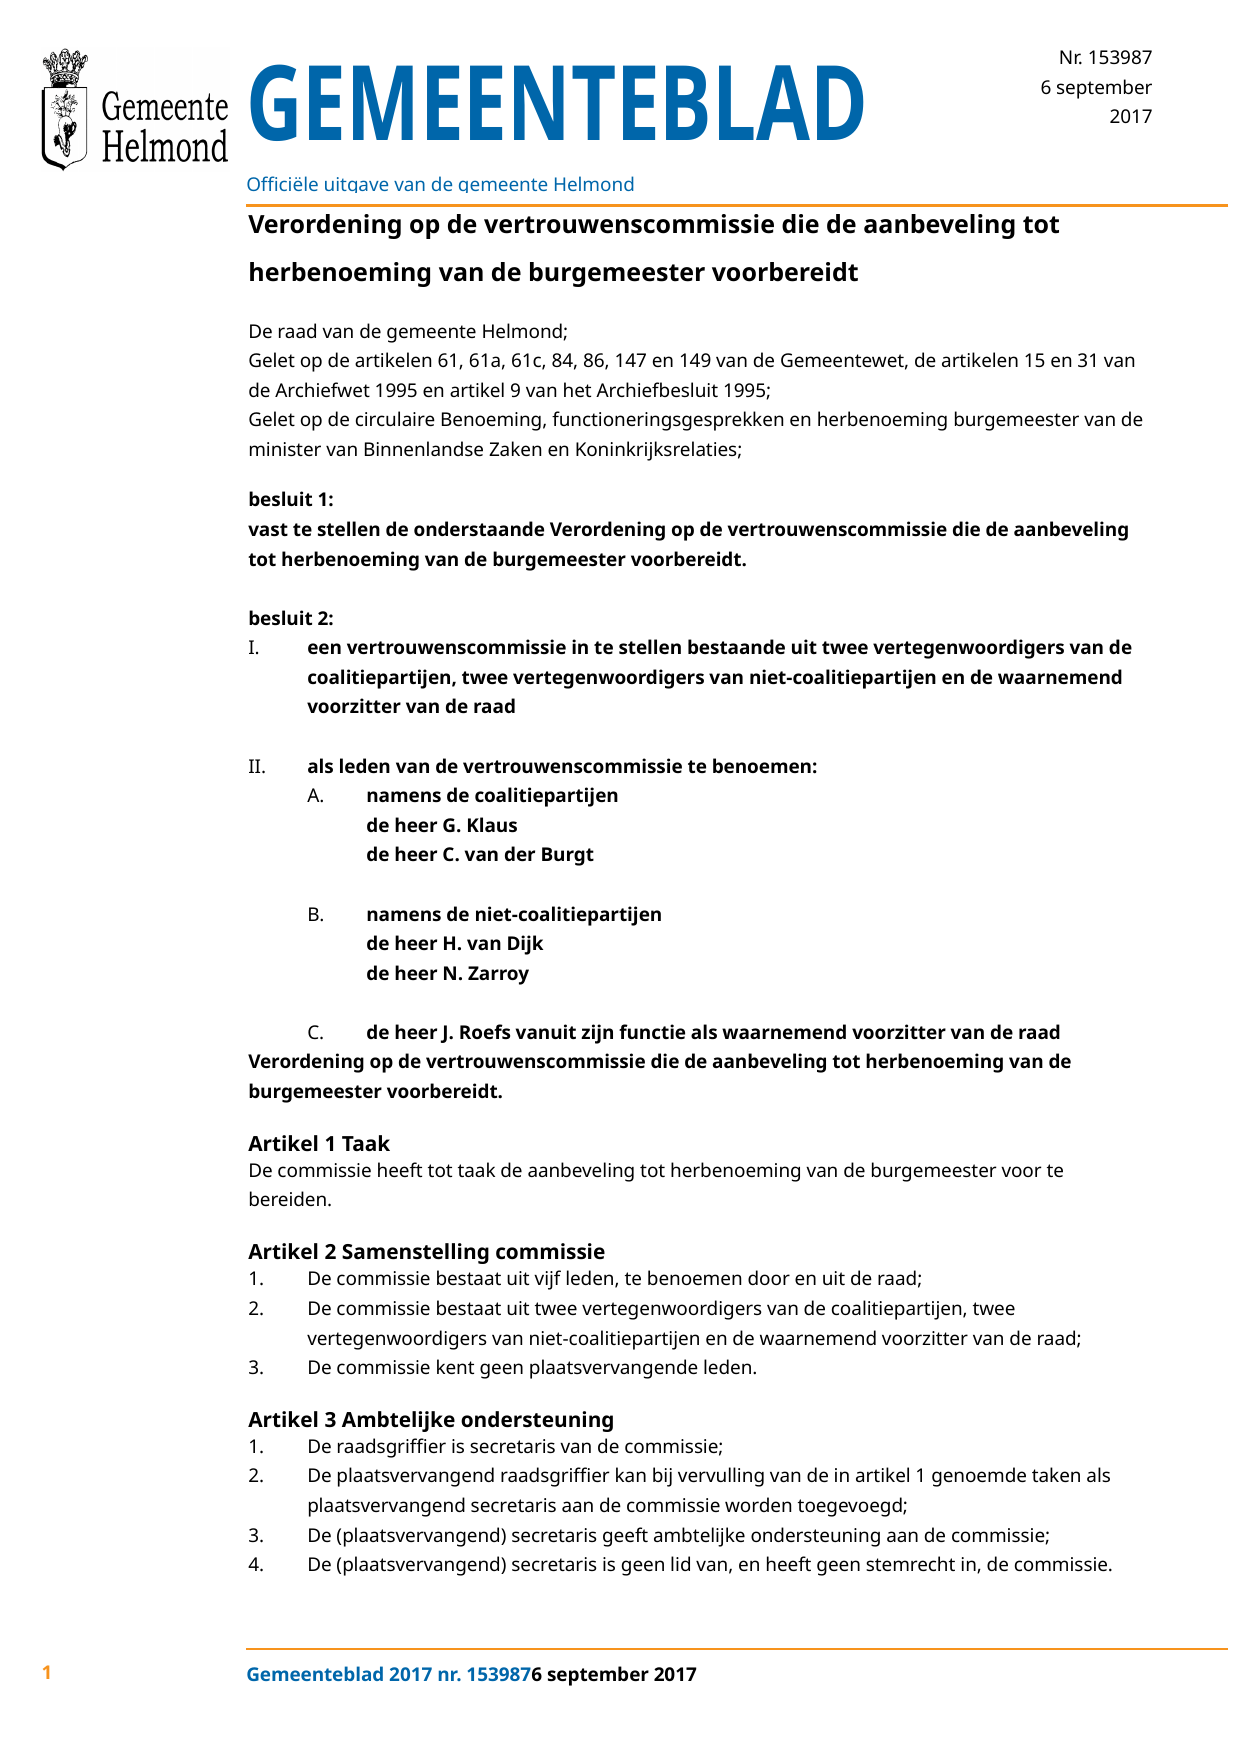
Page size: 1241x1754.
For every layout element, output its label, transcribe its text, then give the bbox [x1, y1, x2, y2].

list De (plaatsvervangend) secretaris geeft ambtelijke ondersteuning aan de commissie; [248, 1522, 1152, 1548]
text vast te stellen de onderstaande Verordening op de vertrouwenscommissie die de aanbeveling tot herbenoeming van de burgemeester voorbereidt. [248, 516, 1152, 571]
list De commissie bestaat uit vijf leden, te benoemen door en uit de raad; [248, 1266, 1152, 1291]
text besluit 1: [248, 487, 1152, 512]
list de heer G. Klaus [307, 812, 1152, 838]
list de heer H. van Dijk [307, 930, 1152, 956]
text De raad van de gemeente Helmond; [248, 318, 1152, 344]
list namens de niet-coalitiepartijen [307, 901, 1152, 926]
list de heer N. Zarroy [307, 960, 1152, 986]
text Gelet op de circulaire Benoeming, functioneringsgesprekken en herbenoeming burgemeester van de minister van Binnenlandse Zaken en Koninkrijksrelaties; [248, 407, 1152, 462]
list De plaatsvervangend raadsgriffier kan bij vervulling van de in artikel 1 genoemde taken als plaatsvervangend secretaris aan de commissie worden toegevoegd; [248, 1463, 1152, 1518]
list als leden van de vertrouwenscommissie te benoemen: [248, 753, 1152, 778]
list De (plaatsvervangend) secretaris is geen lid van, en heeft geen stemrecht in, de commissie. [248, 1551, 1152, 1577]
list een vertrouwenscommissie in te stellen bestaande uit twee vertegenwoordigers van de coalitiepartijen, twee vertegenwoordigers van niet-coalitiepartijen en de waarnemend voorzitter van de raad [248, 634, 1152, 719]
text Verordening op de vertrouwenscommissie die de aanbeveling tot herbenoeming van de burgemeester voorbereidt. [248, 1049, 1152, 1104]
list De commissie kent geen plaatsvervangende leden. [248, 1354, 1152, 1380]
list de heer J. Roefs vanuit zijn functie als waarnemend voorzitter van de raad [307, 1019, 1152, 1045]
text Gelet op de artikelen 61, 61a, 61c, 84, 86, 147 en 149 van de Gemeentewet, de artikelen 15 en 31 van de Archiefwet 1995 en artikel 9 van het Archiefbesluit 1995; [248, 347, 1152, 403]
picture [41, 47, 231, 172]
text De commissie heeft tot taak de aanbeveling tot herbenoeming van de burgemeester voor te bereiden. [248, 1157, 1152, 1212]
text Artikel 1 Taak [248, 1129, 1152, 1157]
text Verordening op de vertrouwenscommissie die de aanbeveling tot herbenoeming van de burgemeester voorbereidt [248, 207, 1152, 288]
list de heer C. van der Burgt [307, 842, 1152, 867]
list namens de coalitiepartijen [307, 782, 1152, 808]
list De raadsgriffier is secretaris van de commissie; [248, 1433, 1152, 1459]
text Artikel 3 Ambtelijke ondersteuning [248, 1405, 1152, 1433]
text besluit 2: [248, 605, 1152, 631]
text Artikel 2 Samenstelling commissie [248, 1237, 1152, 1266]
list De commissie bestaat uit twee vertegenwoordigers van de coalitiepartijen, twee vertegenwoordigers van niet-coalitiepartijen en de waarnemend voorzitter van de raad; [248, 1295, 1152, 1350]
